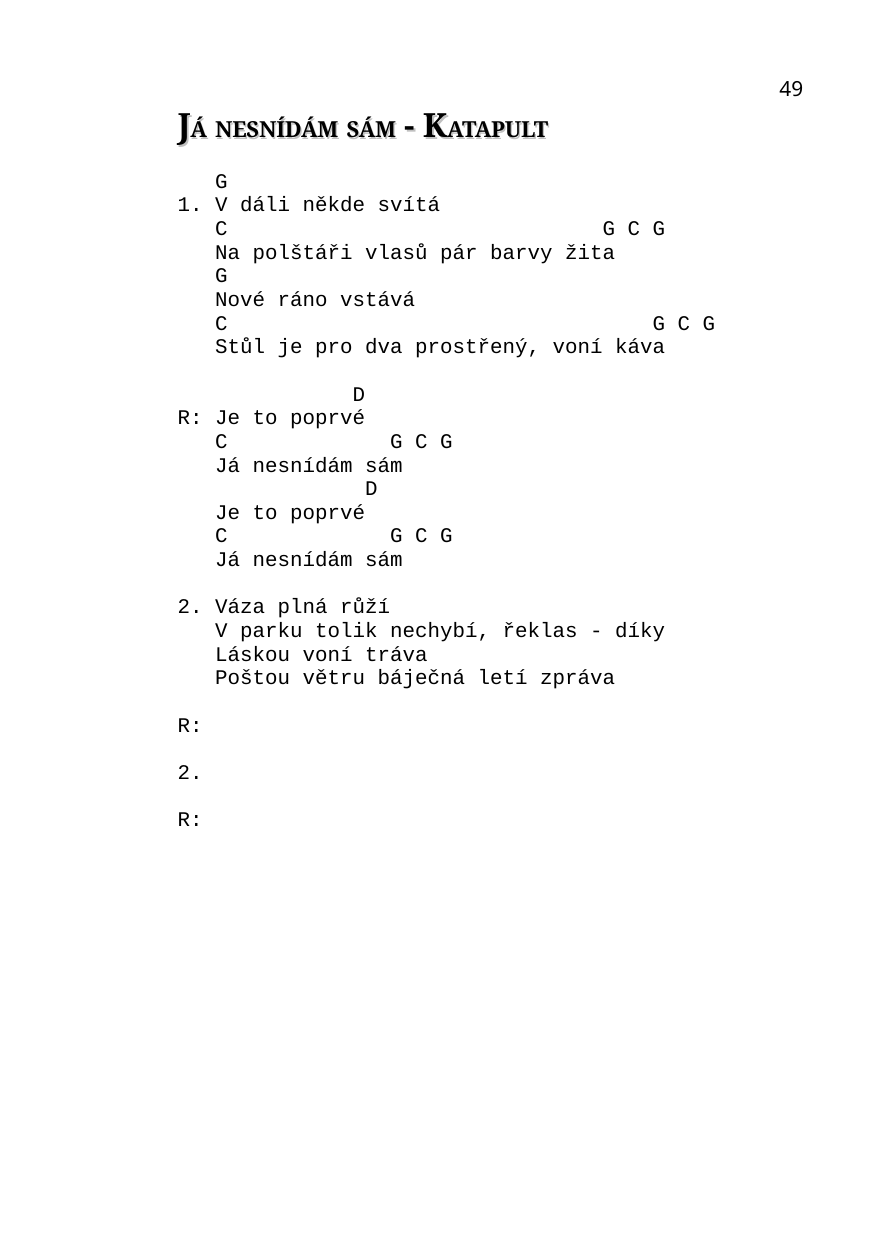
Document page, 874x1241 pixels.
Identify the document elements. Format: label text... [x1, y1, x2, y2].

text 2. [177, 762, 803, 786]
text Nové ráno vstává [177, 289, 803, 313]
text D [177, 478, 803, 502]
text Je to poprvé [177, 502, 803, 526]
text Na polštáři vlasů pár barvy žita [177, 242, 803, 265]
text Stůl je pro dva prostřený, voní káva [177, 336, 803, 360]
text R: Je to poprvé [177, 407, 803, 431]
text G [177, 265, 803, 289]
text C G C G [177, 313, 803, 336]
text R: [177, 715, 803, 738]
text C G C G [177, 431, 803, 454]
text G [177, 171, 803, 194]
text V parku tolik nechybí, řeklas - díky [177, 620, 803, 644]
text 2. Váza plná růží [177, 596, 803, 620]
text Já nesnídám sám [177, 454, 803, 478]
text D [177, 384, 803, 407]
text Já nesnídám sám - Katapult [177, 102, 803, 148]
text Já nesnídám sám [177, 549, 803, 573]
text C G C G [177, 526, 803, 549]
text C G C G [177, 218, 803, 242]
text Poštou větru báječná letí zpráva [177, 667, 803, 691]
text 1. V dáli někde svítá [177, 194, 803, 218]
text R: [177, 809, 803, 833]
text Láskou voní tráva [177, 644, 803, 667]
